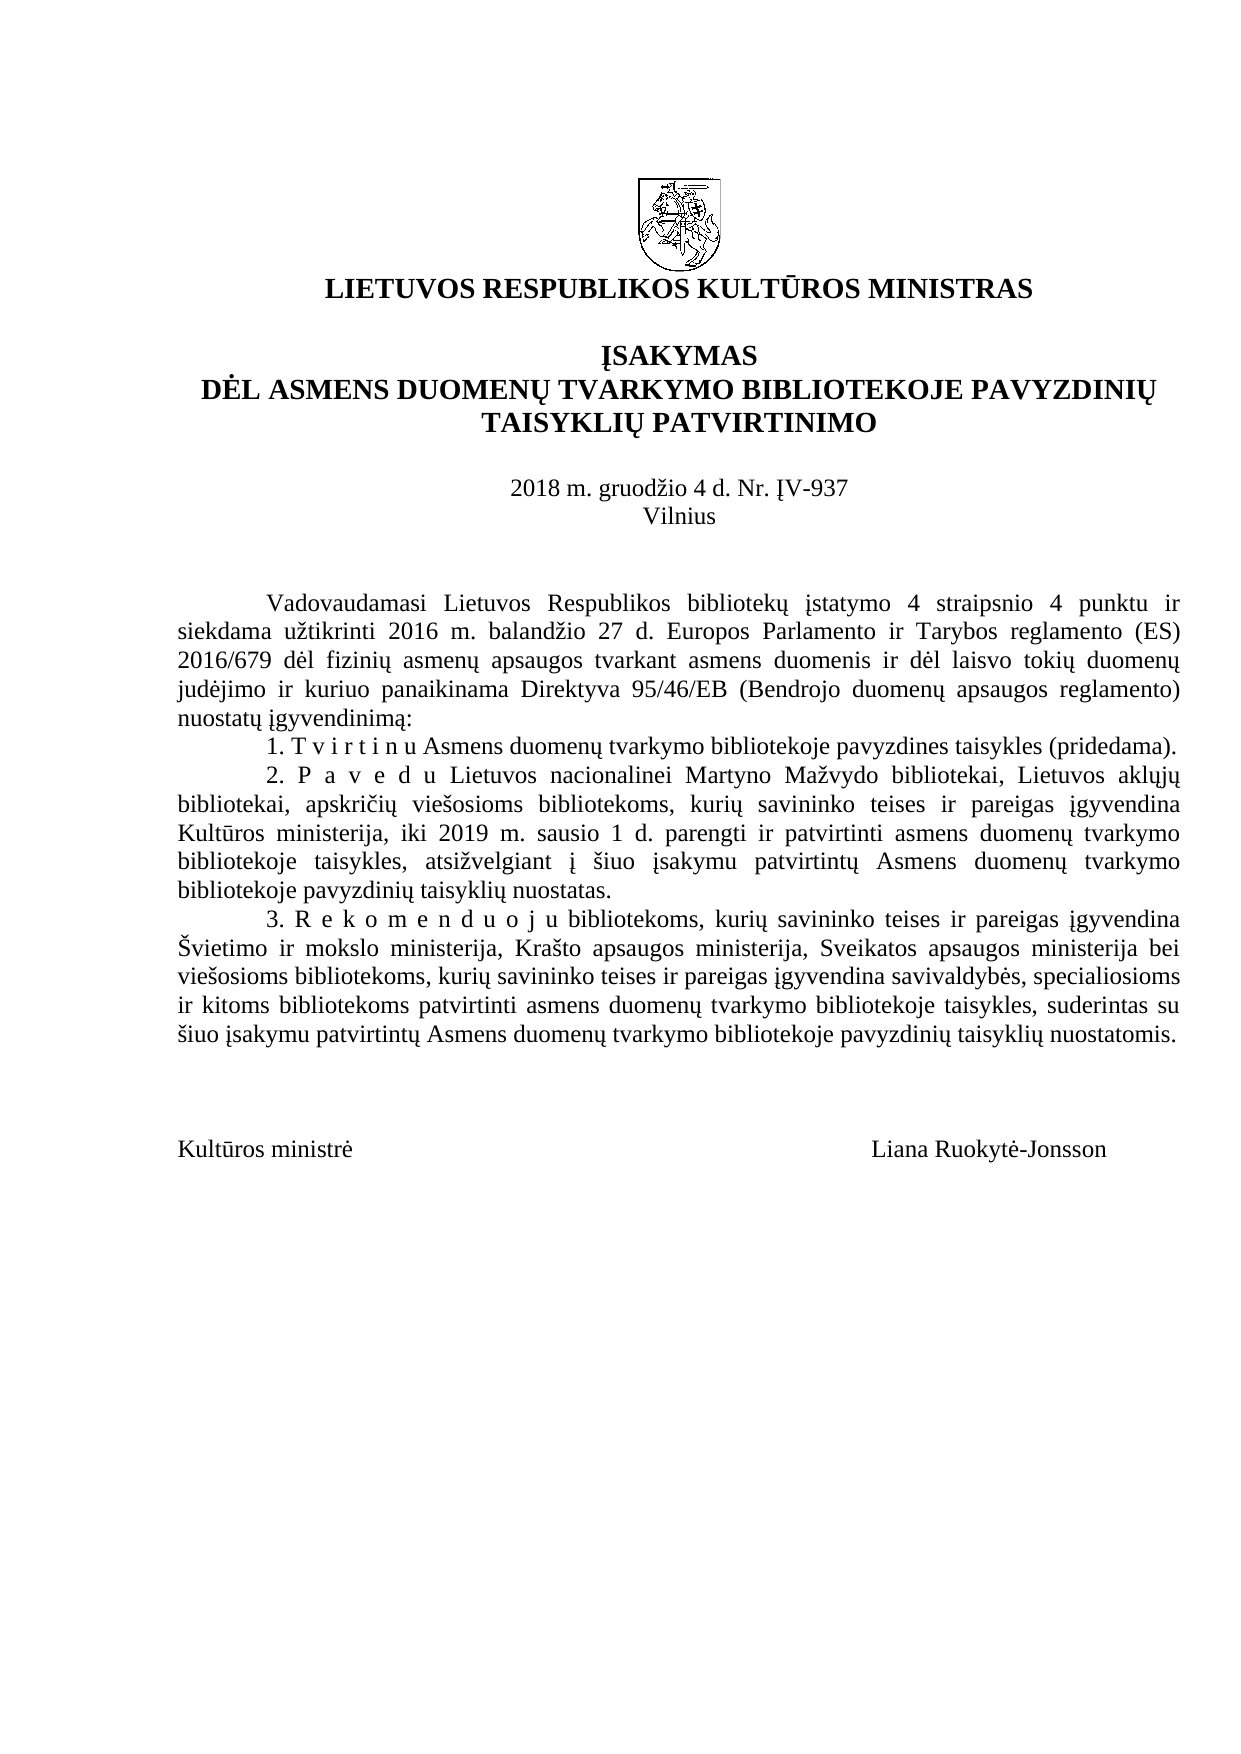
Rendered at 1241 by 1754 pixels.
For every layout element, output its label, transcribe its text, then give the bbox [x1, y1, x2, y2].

text 3. R e k o m e n d u o j u bibliotekoms, kurių savininko teises ir pareigas įgyvendina Švietimo ir mokslo ministerija, Krašto apsaugos ministerija, Sveikatos apsaugos ministerija bei viešosioms bibliotekoms, kurių savininko teises ir pareigas įgyvendina savivaldybės, specialiosioms ir kitoms bibliotekoms patvirtinti asmens duomenų tvarkymo bibliotekoje taisykles, suderintas su šiuo įsakymu patvirtintų Asmens duomenų tvarkymo bibliotekoje pavyzdinių taisyklių nuostatomis. [177, 904, 1181, 1048]
text Kultūros ministrė Liana Ruokytė-Jonsson [177, 1134, 1181, 1163]
text 1. T v i r t i n u Asmens duomenų tvarkymo bibliotekoje pavyzdines taisykles (pridedama). [177, 731, 1181, 760]
text Vilnius [177, 501, 1181, 530]
text DĖL ASMENS DUOMENŲ TVARKYMO BIBLIOTEKOJE PAVYZDINIŲ TAISYKLIŲ PATVIRTINIMO [177, 372, 1181, 439]
text ĮSAKYMAS [177, 338, 1181, 372]
text 2018 m. gruodžio 4 d. Nr. ĮV-937 [177, 473, 1181, 501]
text LIETUVOS RESPUBLIKOS KULTŪROS MINISTRAS [177, 271, 1181, 305]
text 2. P a v e d u Lietuvos nacionalinei Martyno Mažvydo bibliotekai, Lietuvos aklųjų bibliotekai, apskričių viešosioms bibliotekoms, kurių savininko teises ir pareigas įgyvendina Kultūros ministerija, iki 2019 m. sausio 1 d. parengti ir patvirtinti asmens duomenų tvarkymo bibliotekoje taisykles, atsižvelgiant į šiuo įsakymu patvirtintų Asmens duomenų tvarkymo bibliotekoje pavyzdinių taisyklių nuostatas. [177, 760, 1181, 904]
text Vadovaudamasi Lietuvos Respublikos bibliotekų įstatymo 4 straipsnio 4 punktu ir siekdama užtikrinti 2016 m. balandžio 27 d. Europos Parlamento ir Tarybos reglamento (ES) 2016/679 dėl fizinių asmenų apsaugos tvarkant asmens duomenis ir dėl laisvo tokių duomenų judėjimo ir kuriuo panaikinama Direktyva 95/46/EB (Bendrojo duomenų apsaugos reglamento) nuostatų įgyvendinimą: [177, 588, 1181, 731]
